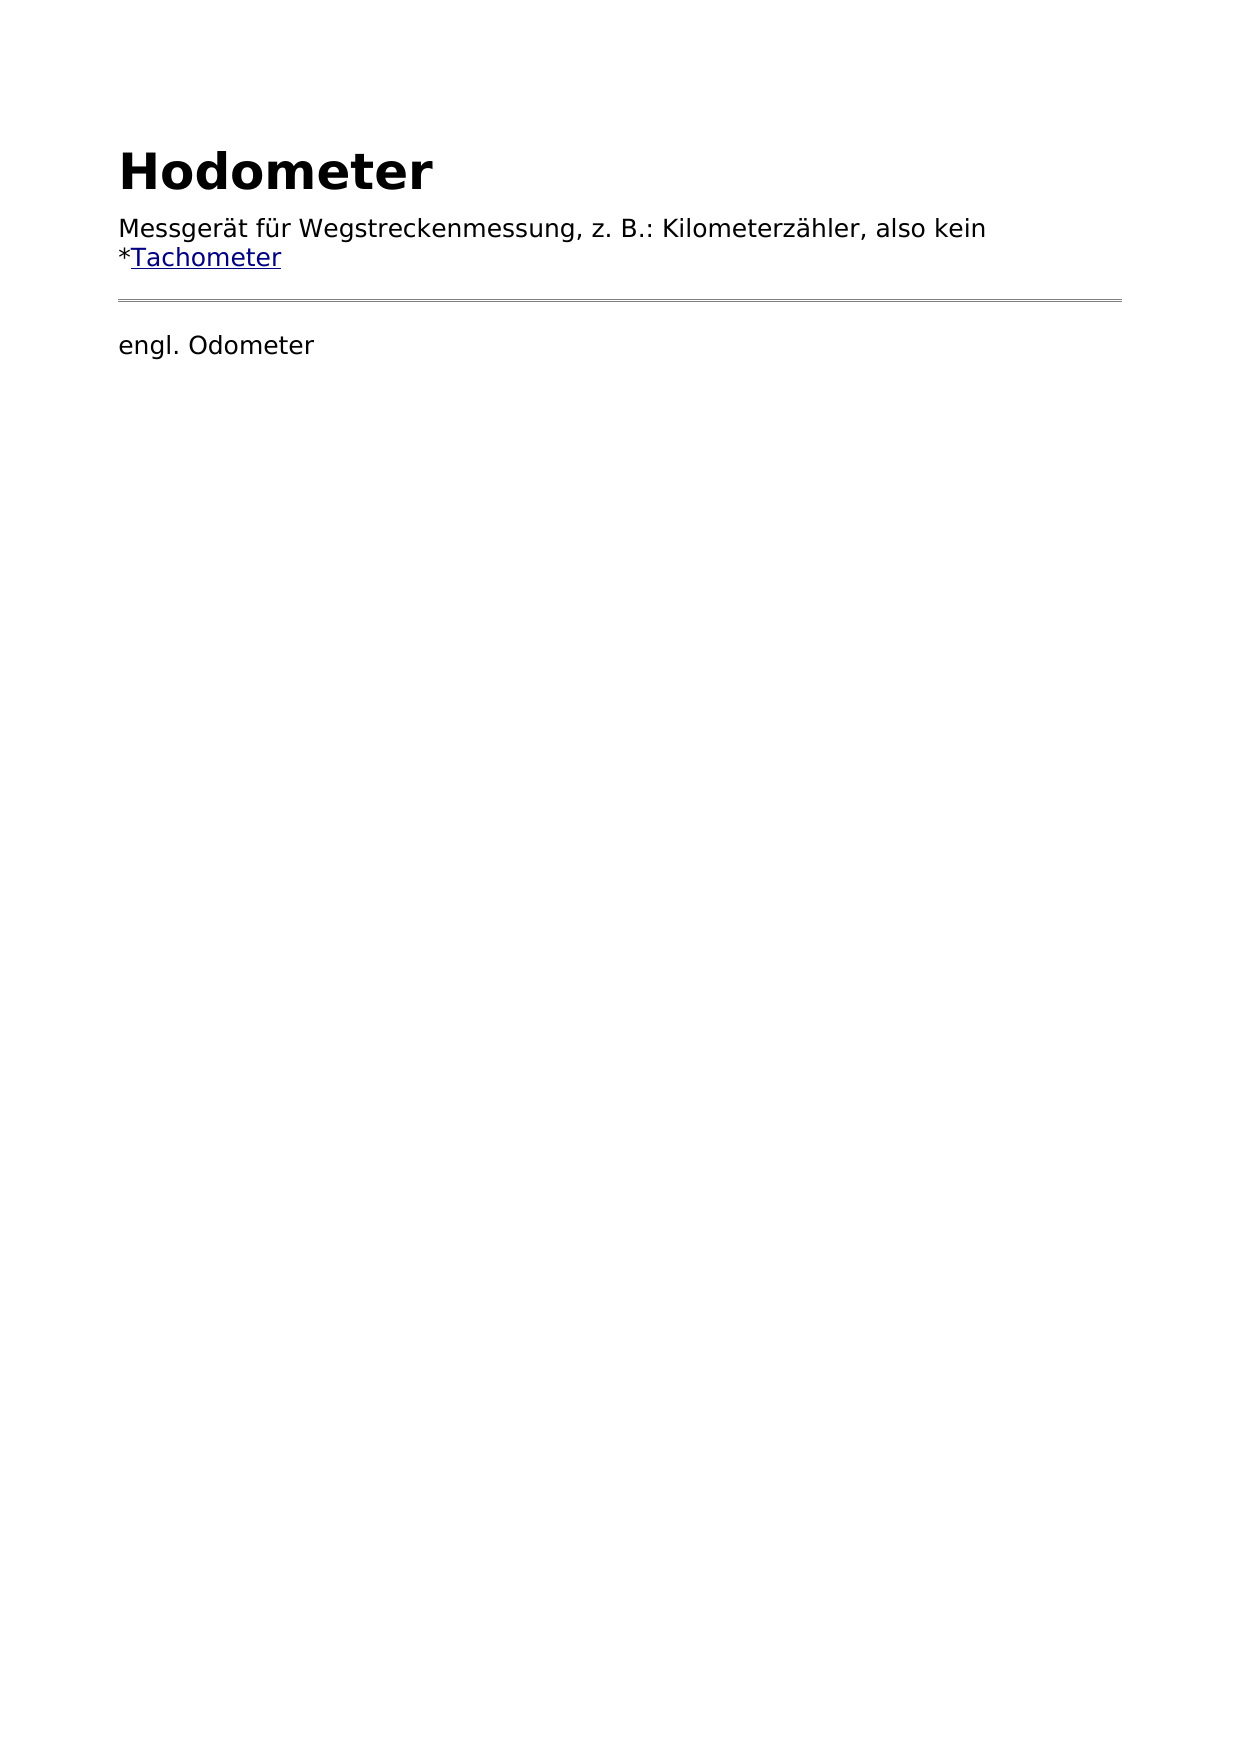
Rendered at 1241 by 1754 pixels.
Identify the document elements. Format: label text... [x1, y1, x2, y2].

text Messgerät für Wegstreckenmessung, z. B.: Kilometerzähler, also kein *Tachometer [118, 214, 1122, 272]
subtitle Hodometer [118, 143, 1122, 201]
text engl. Odometer [118, 331, 1122, 360]
